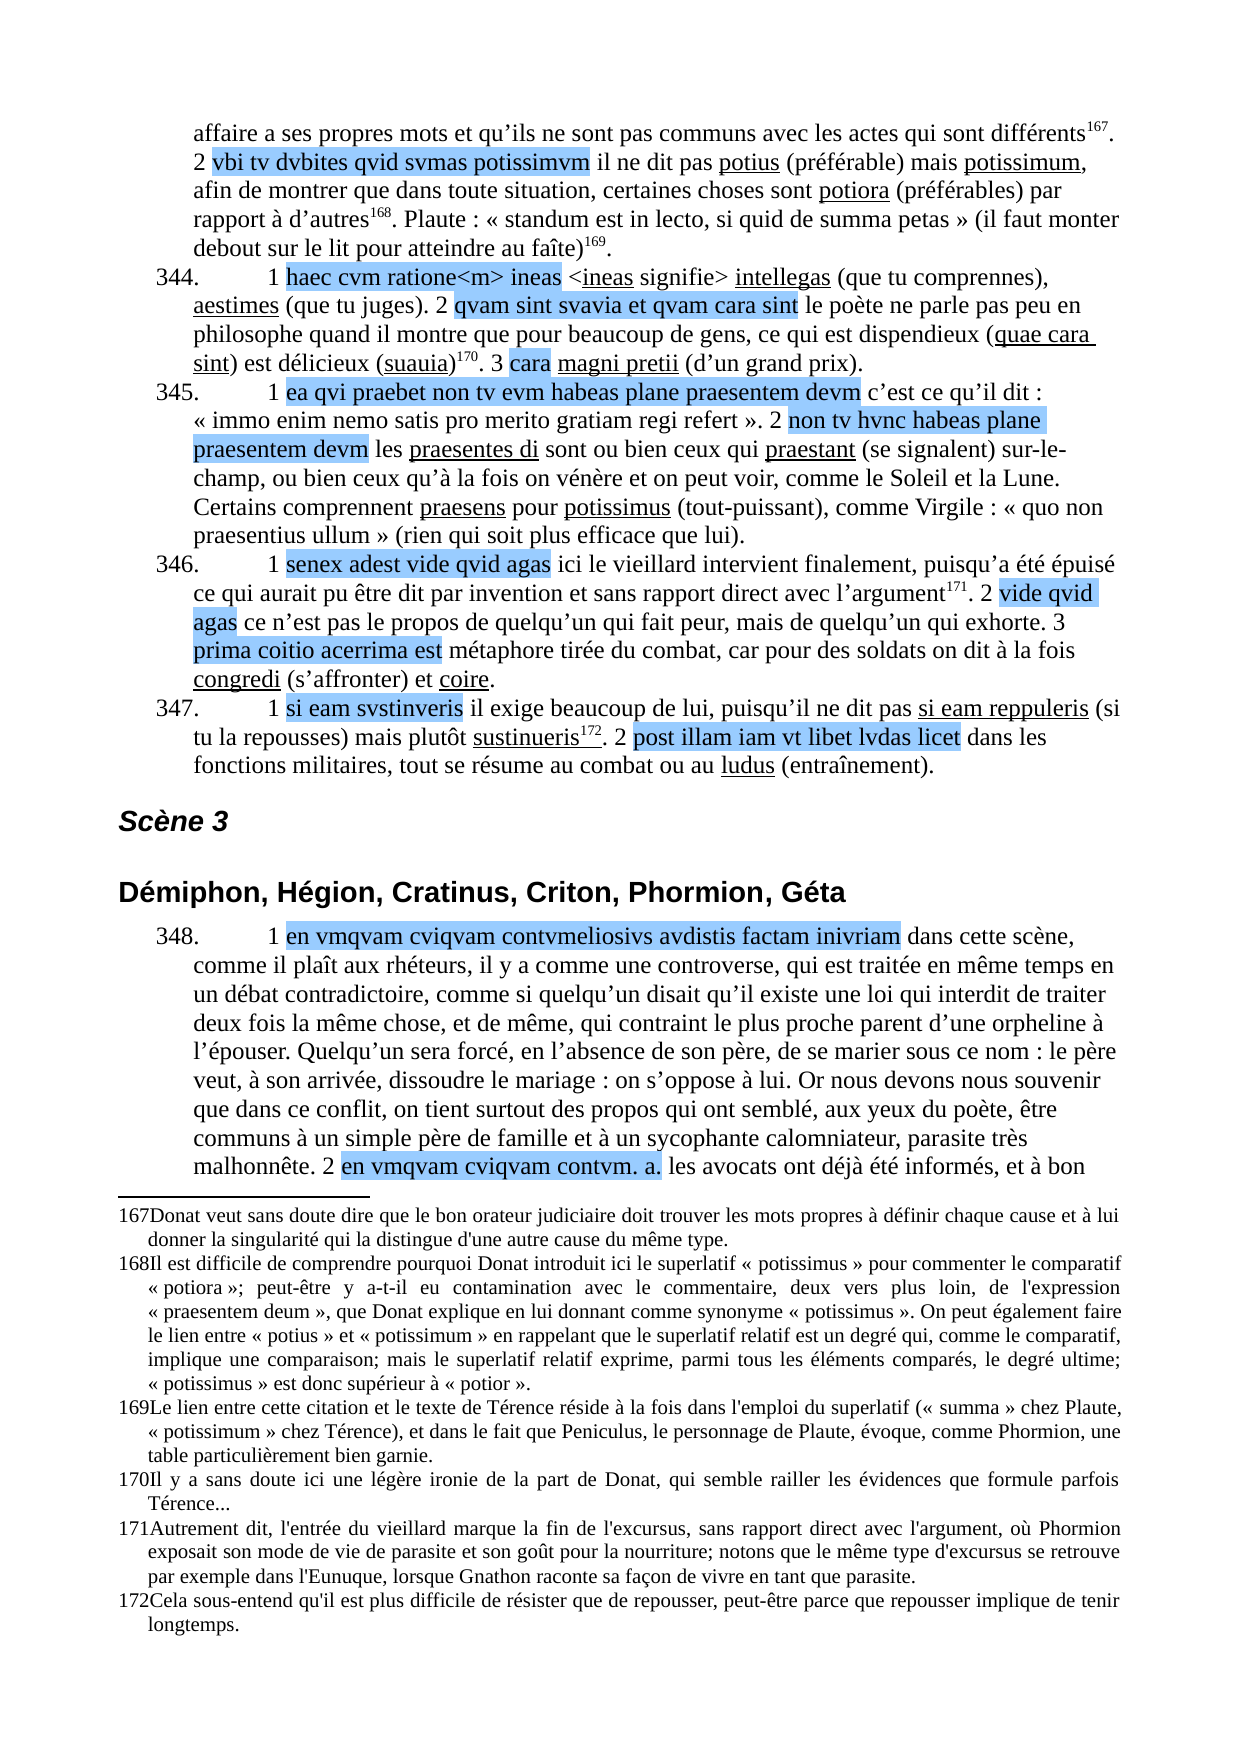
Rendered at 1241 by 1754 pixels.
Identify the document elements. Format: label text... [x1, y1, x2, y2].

list 1 senex adest vide qvid agas ici le vieillard intervient finalement, puisqu’a été épuisé ce qui aurait pu être dit par invention et sans rapport direct avec l’argument. 2 vide qvid agas ce n’est pas le propos de quelqu’un qui fait peur, mais de quelqu’un qui exhorte. 3 prima coitio acerrima est métaphore tirée du combat, car pour des soldats on dit à la fois congredi (s’affronter) et coire. [156, 549, 1122, 693]
list 1 haec cvm ratione<m> ineas <ineas signifie> intellegas (que tu comprennes), aestimes (que tu juges). 2 qvam sint svavia et qvam cara sint le poète ne parle pas peu en philosophe quand il montre que pour beaucoup de gens, ce qui est dispendieux (quae cara sint) est délicieux (suauia). 3 cara magni pretii (d’un grand prix). [156, 262, 1122, 377]
list Il est difficile de comprendre pourquoi Donat introduit ici le superlatif « potissimus » pour commenter le comparatif « potiora »; peut-être y a-t-il eu contamination avec le commentaire, deux vers plus loin, de l'expression « praesentem deum », que Donat explique en lui donnant comme synonyme « potissimus ». On peut également faire le lien entre « potius » et « potissimum » en rappelant que le superlatif relatif est un degré qui, comme le comparatif, implique une comparaison; mais le superlatif relatif exprime, parmi tous les éléments comparés, le degré ultime; « potissimus » est donc supérieur à « potior ». [118, 1251, 1122, 1395]
subtitle Démiphon, Hégion, Cratinus, Criton, Phormion, Géta [118, 875, 1122, 909]
list Cela sous-entend qu'il est plus difficile de résister que de repousser, peut-être parce que repousser implique de tenir longtemps. [118, 1588, 1122, 1636]
list Donat veut sans doute dire que le bon orateur judiciaire doit trouver les mots propres à définir chaque cause et à lui donner la singularité qui la distingue d'une autre cause du même type. [118, 1203, 1122, 1251]
list 1 en vmqvam cviqvam contvmeliosivs avdistis factam inivriam dans cette scène, comme il plaît aux rhéteurs, il y a comme une controverse, qui est traitée en même temps en un débat contradictoire, comme si quelqu’un disait qu’il existe une loi qui interdit de traiter deux fois la même chose, et de même, qui contraint le plus proche parent d’une orpheline à l’épouser. Quelqu’un sera forcé, en l’absence de son père, de se marier sous ce nom : le père veut, à son arrivée, dissoudre le mariage : on s’oppose à lui. Or nous devons nous souvenir que dans ce conflit, on tient surtout des propos qui ont semblé, aux yeux du poète, être communs à un simple père de famille et à un sycophante calomniateur, parasite très malhonnête. 2 en vmqvam cviqvam contvm. a. les avocats ont déjà été informés, et à bon [156, 921, 1122, 1180]
subtitle Scène 3 [118, 804, 1122, 838]
list 1 si eam svstinveris il exige beaucoup de lui, puisqu’il ne dit pas si eam reppuleris (si tu la repousses) mais plutôt sustinueris. 2 post illam iam vt libet lvdas licet dans les fonctions militaires, tout se résume au combat ou au ludus (entraînement). [156, 693, 1122, 779]
list affaire a ses propres mots et qu’ils ne sont pas communs avec les actes qui sont différents. 2 vbi tv dvbites qvid svmas potissimvm il ne dit pas potius (préférable) mais potissimum, afin de montrer que dans toute situation, certaines choses sont potiora (préférables) par rapport à d’autres. Plaute : « standum est in lecto, si quid de summa petas » (il faut monter debout sur le lit pour atteindre au faîte). [156, 118, 1122, 262]
list Il y a sans doute ici une légère ironie de la part de Donat, qui semble railler les évidences que formule parfois Térence... [118, 1467, 1122, 1515]
list Le lien entre cette citation et le texte de Térence réside à la fois dans l'emploi du superlatif (« summa » chez Plaute, « potissimum » chez Térence), et dans le fait que Peniculus, le personnage de Plaute, évoque, comme Phormion, une table particulièrement bien garnie. [118, 1395, 1122, 1467]
list Autrement dit, l'entrée du vieillard marque la fin de l'excursus, sans rapport direct avec l'argument, où Phormion exposait son mode de vie de parasite et son goût pour la nourriture; notons que le même type d'excursus se retrouve par exemple dans l'Eunuque, lorsque Gnathon raconte sa façon de vivre en tant que parasite. [118, 1515, 1122, 1588]
list 1 ea qvi praebet non tv evm habeas plane praesentem devm c’est ce qu’il dit : « immo enim nemo satis pro merito gratiam regi refert ». 2 non tv hvnc habeas plane praesentem devm les praesentes di sont ou bien ceux qui praestant (se signalent) sur-le-champ, ou bien ceux qu’à la fois on vénère et on peut voir, comme le Soleil et la Lune. Certains comprennent praesens pour potissimus (tout-puissant), comme Virgile : « quo non praesentius ullum » (rien qui soit plus efficace que lui). [156, 377, 1122, 549]
